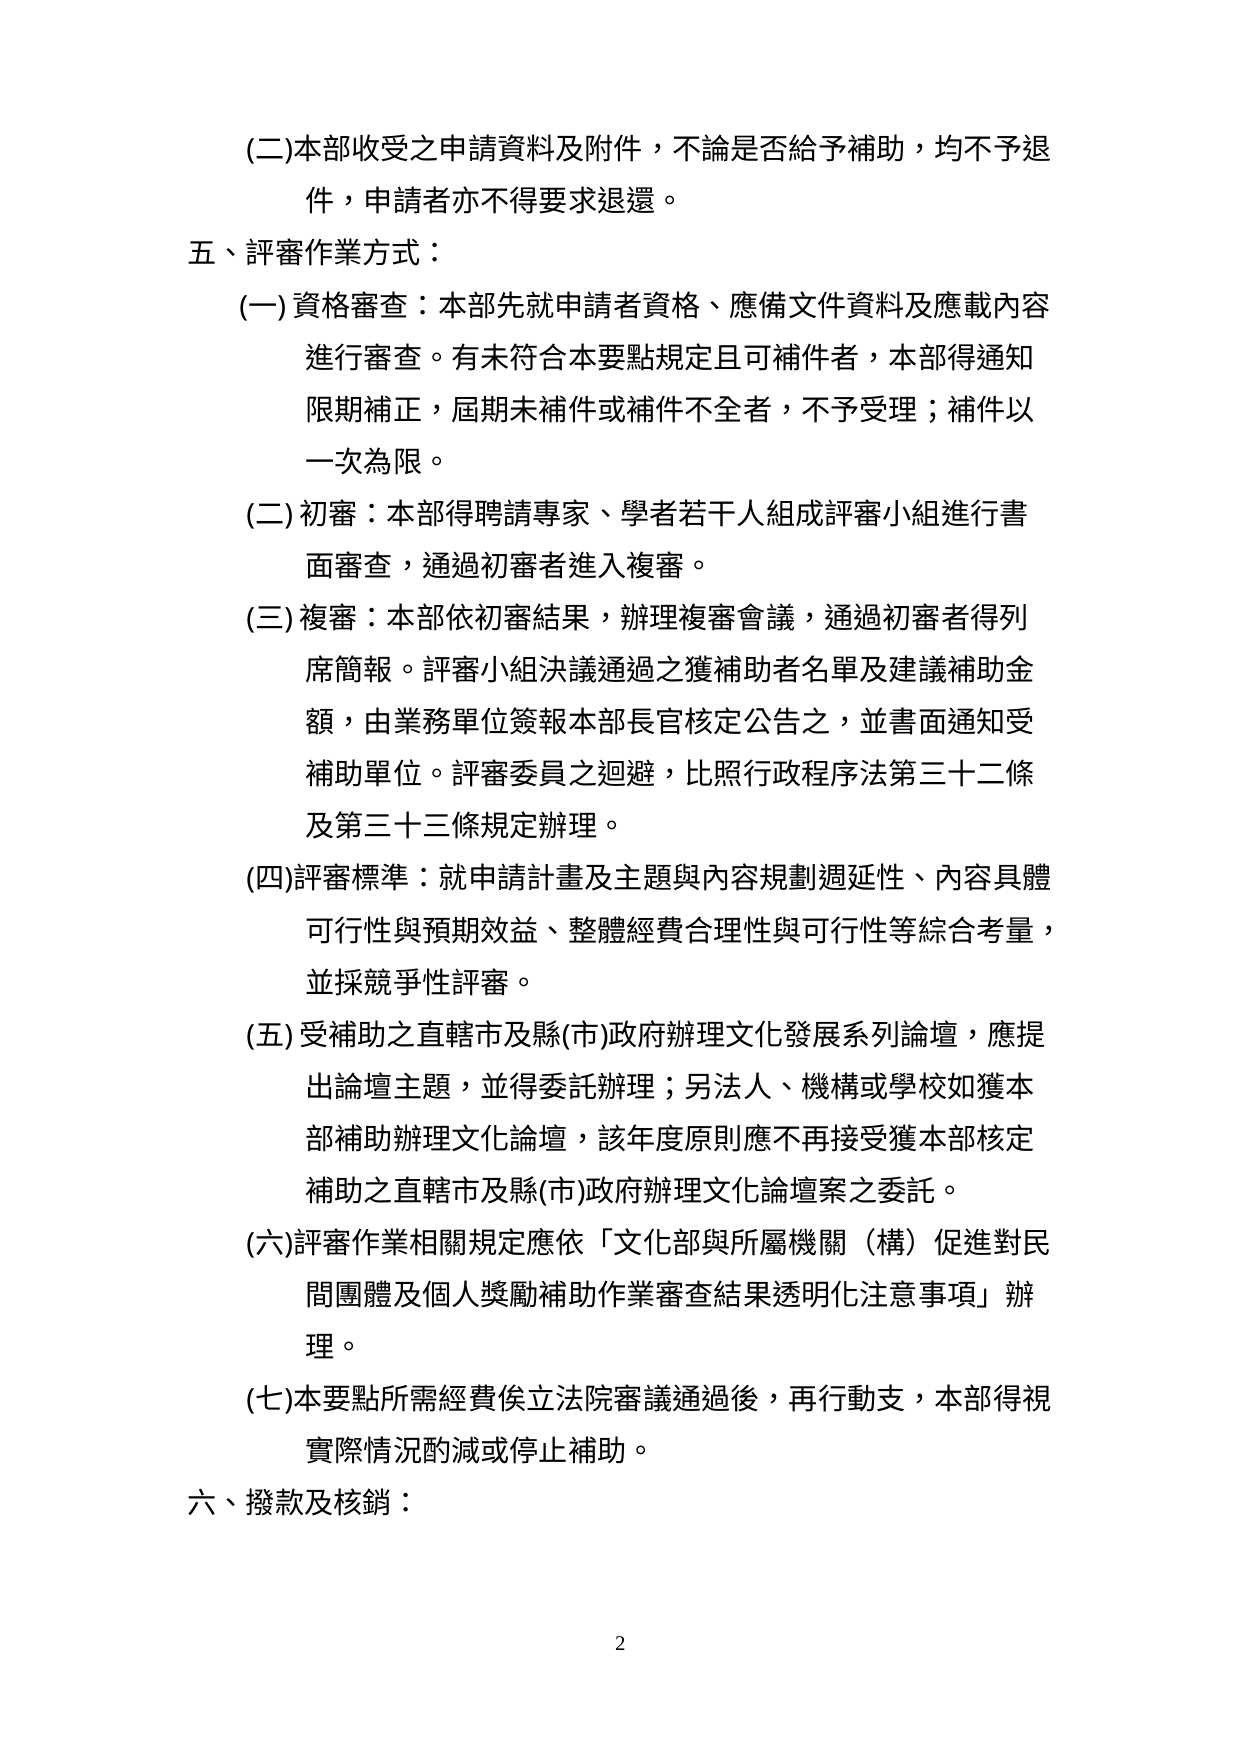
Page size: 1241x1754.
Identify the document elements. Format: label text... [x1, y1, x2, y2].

text (六)評審作業相關規定應依「文化部與所屬機關（構）促進對民間團體及個人獎勵補助作業審查結果透明化注意事項」辦理。 [246, 1212, 1053, 1368]
text (一) 資格審查：本部先就申請者資格、應備文件資料及應載內容進行審查。有未符合本要點規定且可補件者，本部得通知限期補正，屆期未補件或補件不全者，不予受理；補件以一次為限。 [232, 274, 1053, 483]
text (二)本部收受之申請資料及附件，不論是否給予補助，均不予退件，申請者亦不得要求退還。 [246, 118, 1053, 222]
text (五) 受補助之直轄市及縣(市)政府辦理文化發展系列論壇，應提出論壇主題，並得委託辦理；另法人、機構或學校如獲本部補助辦理文化論壇，該年度原則應不再接受獲本部核定補助之直轄市及縣(市)政府辦理文化論壇案之委託。 [246, 1003, 1053, 1212]
text (三) 複審：本部依初審結果，辦理複審會議，通過初審者得列席簡報。評審小組決議通過之獲補助者名單及建議補助金額，由業務單位簽報本部長官核定公告之，並書面通知受補助單位。評審委員之迴避，比照行政程序法第三十二條及第三十三條規定辦理。 [246, 587, 1053, 847]
text (二) 初審：本部得聘請專家、學者若干人組成評審小組進行書面審查，通過初審者進入複審。 [246, 483, 1053, 587]
text 五、評審作業方式： [187, 222, 1053, 274]
text 六、撥款及核銷： [187, 1472, 1053, 1524]
text (四)評審標準：就申請計畫及主題與內容規劃週延性、內容具體可行性與預期效益、整體經費合理性與可行性等綜合考量，並採競爭性評審。 [246, 847, 1053, 1003]
text (七)本要點所需經費俟立法院審議通過後，再行動支，本部得視實際情況酌減或停止補助。 [246, 1368, 1053, 1472]
